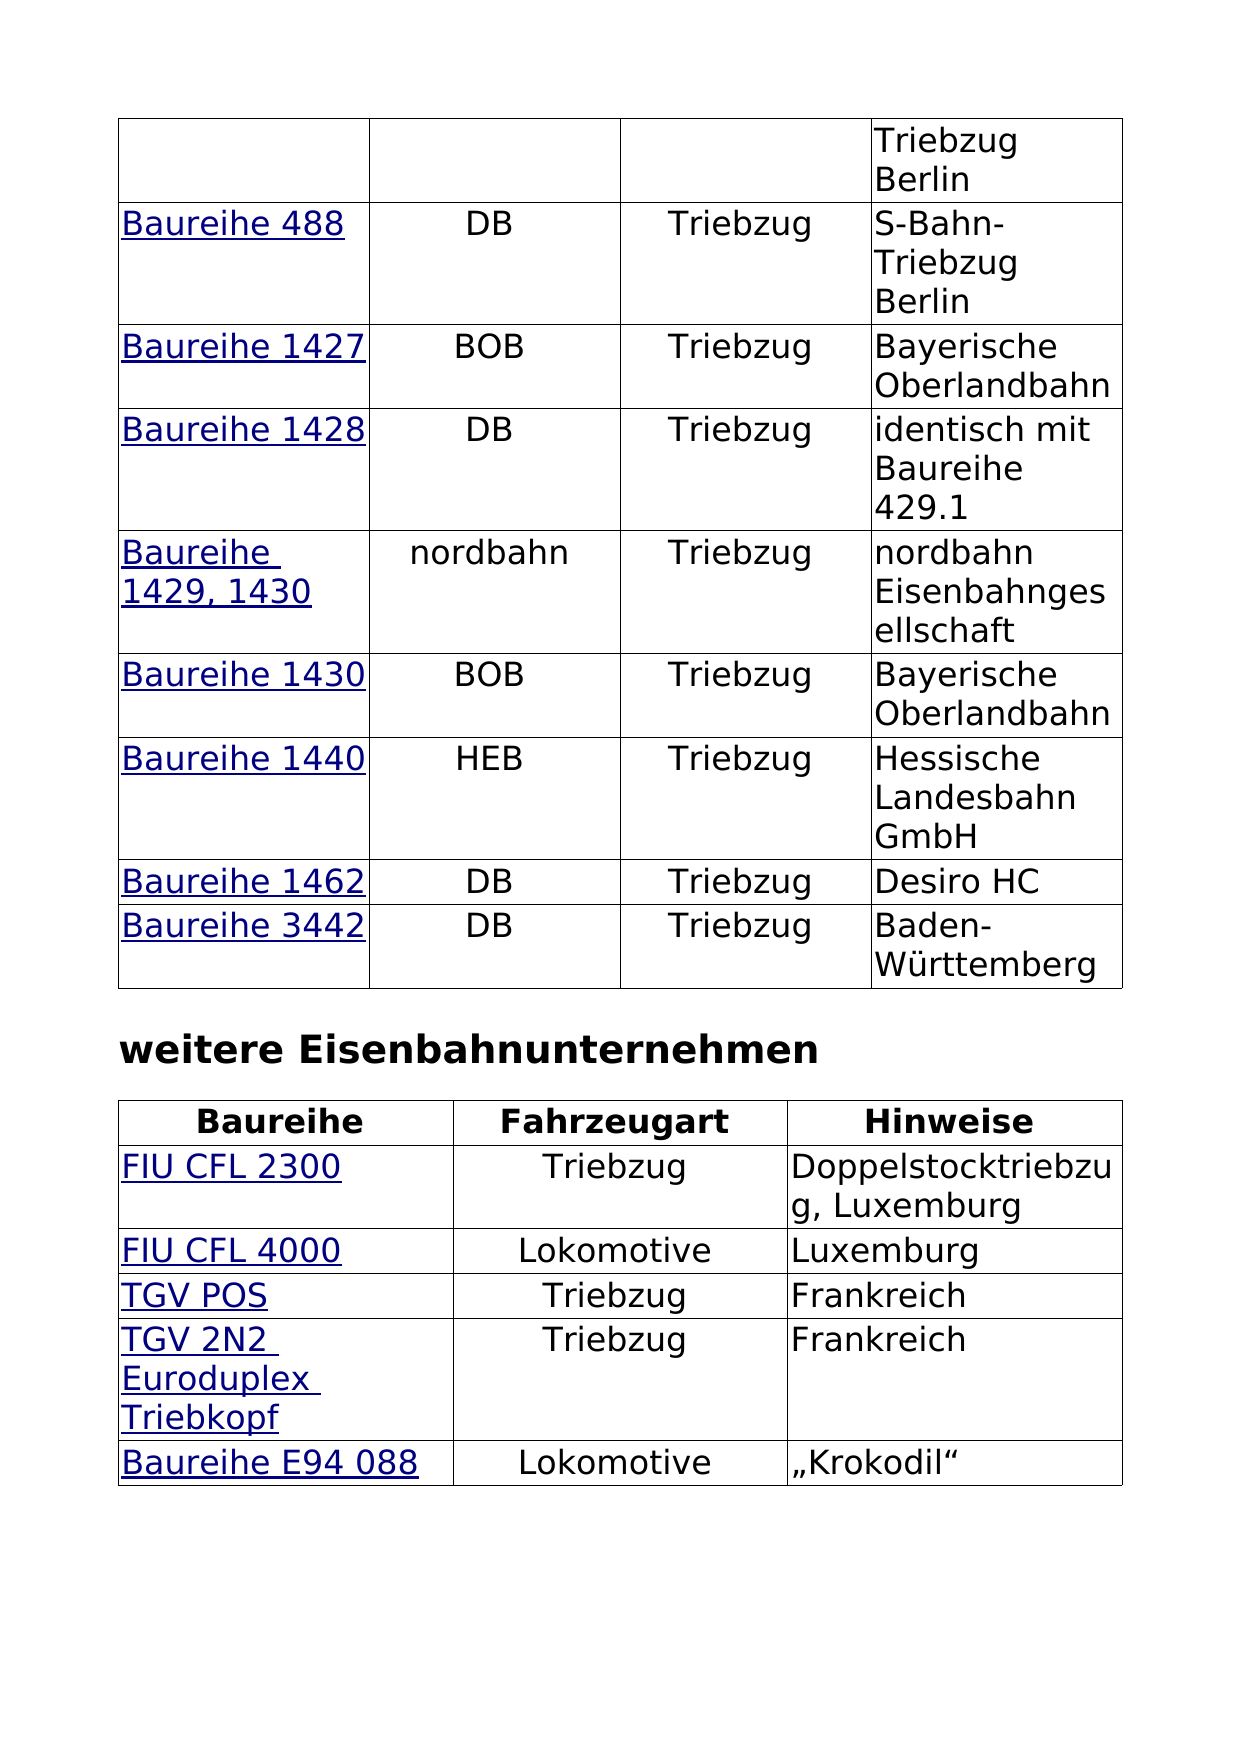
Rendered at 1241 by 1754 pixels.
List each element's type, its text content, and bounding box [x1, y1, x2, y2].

table_cell S-Bahn-Triebzug Berlin [872, 203, 1122, 324]
table_cell [621, 119, 871, 202]
table_cell Triebzug [621, 531, 871, 653]
table_cell Triebzug [621, 905, 871, 987]
table_cell TGV 2N2 Euroduplex Triebkopf [119, 1319, 453, 1440]
table_cell DB [370, 409, 620, 530]
table_cell Baureihe 1440 [119, 738, 369, 859]
table_cell HEB [370, 738, 620, 859]
table_cell FIU CFL 4000 [119, 1229, 453, 1273]
table_cell Bayerische Oberlandbahn [872, 654, 1122, 737]
table_cell Baureihe 1428 [119, 409, 369, 530]
table_cell nordbahn Eisenbahngesellschaft [872, 531, 1122, 653]
table_cell Lokomotive [454, 1229, 787, 1273]
table_cell Triebzug [454, 1319, 787, 1440]
table_cell Frankreich [788, 1319, 1122, 1440]
table_cell Baureihe 3442 [119, 905, 369, 987]
table_cell [119, 119, 369, 202]
table_cell Triebzug [621, 738, 871, 859]
table_cell Doppelstocktriebzug, Luxemburg [788, 1146, 1122, 1228]
table_cell Desiro HC [872, 860, 1122, 904]
table_cell nordbahn [370, 531, 620, 653]
table_cell BOB [370, 325, 620, 408]
table_cell FIU CFL 2300 [119, 1146, 453, 1228]
table_cell DB [370, 860, 620, 904]
table_cell Hessische Landesbahn GmbH [872, 738, 1122, 859]
table_cell Baureihe 1462 [119, 860, 369, 904]
table_cell [370, 119, 620, 202]
table_cell BOB [370, 654, 620, 737]
table_cell Lokomotive [454, 1441, 787, 1485]
table_cell Baureihe 1429, 1430 [119, 531, 369, 653]
table_cell Frankreich [788, 1274, 1122, 1318]
table_cell Baureihe 488 [119, 203, 369, 324]
table_header Baureihe [119, 1101, 453, 1145]
table_header Fahrzeugart [454, 1101, 787, 1145]
table_cell Baureihe E94 088 [119, 1441, 453, 1485]
table_cell Baureihe 1427 [119, 325, 369, 408]
table_cell Luxemburg [788, 1229, 1122, 1273]
table_cell Baureihe 1430 [119, 654, 369, 737]
table_cell Triebzug [621, 654, 871, 737]
table_cell Triebzug [454, 1274, 787, 1318]
table_cell Triebzug [454, 1146, 787, 1228]
table_cell Triebzug [621, 325, 871, 408]
subtitle weitere Eisenbahnunternehmen [118, 1027, 1122, 1073]
table_cell Triebzug Berlin [872, 119, 1122, 202]
table_cell identisch mit Baureihe 429.1 [872, 409, 1122, 530]
table_cell Bayerische Oberlandbahn [872, 325, 1122, 408]
table_cell Triebzug [621, 203, 871, 324]
table_cell TGV POS [119, 1274, 453, 1318]
table_cell Triebzug [621, 409, 871, 530]
table_cell „Krokodil“ [788, 1441, 1122, 1485]
table_header Hinweise [788, 1101, 1122, 1145]
table_cell Baden-Württemberg [872, 905, 1122, 987]
table_cell DB [370, 203, 620, 324]
table_cell DB [370, 905, 620, 987]
table_cell Triebzug [621, 860, 871, 904]
